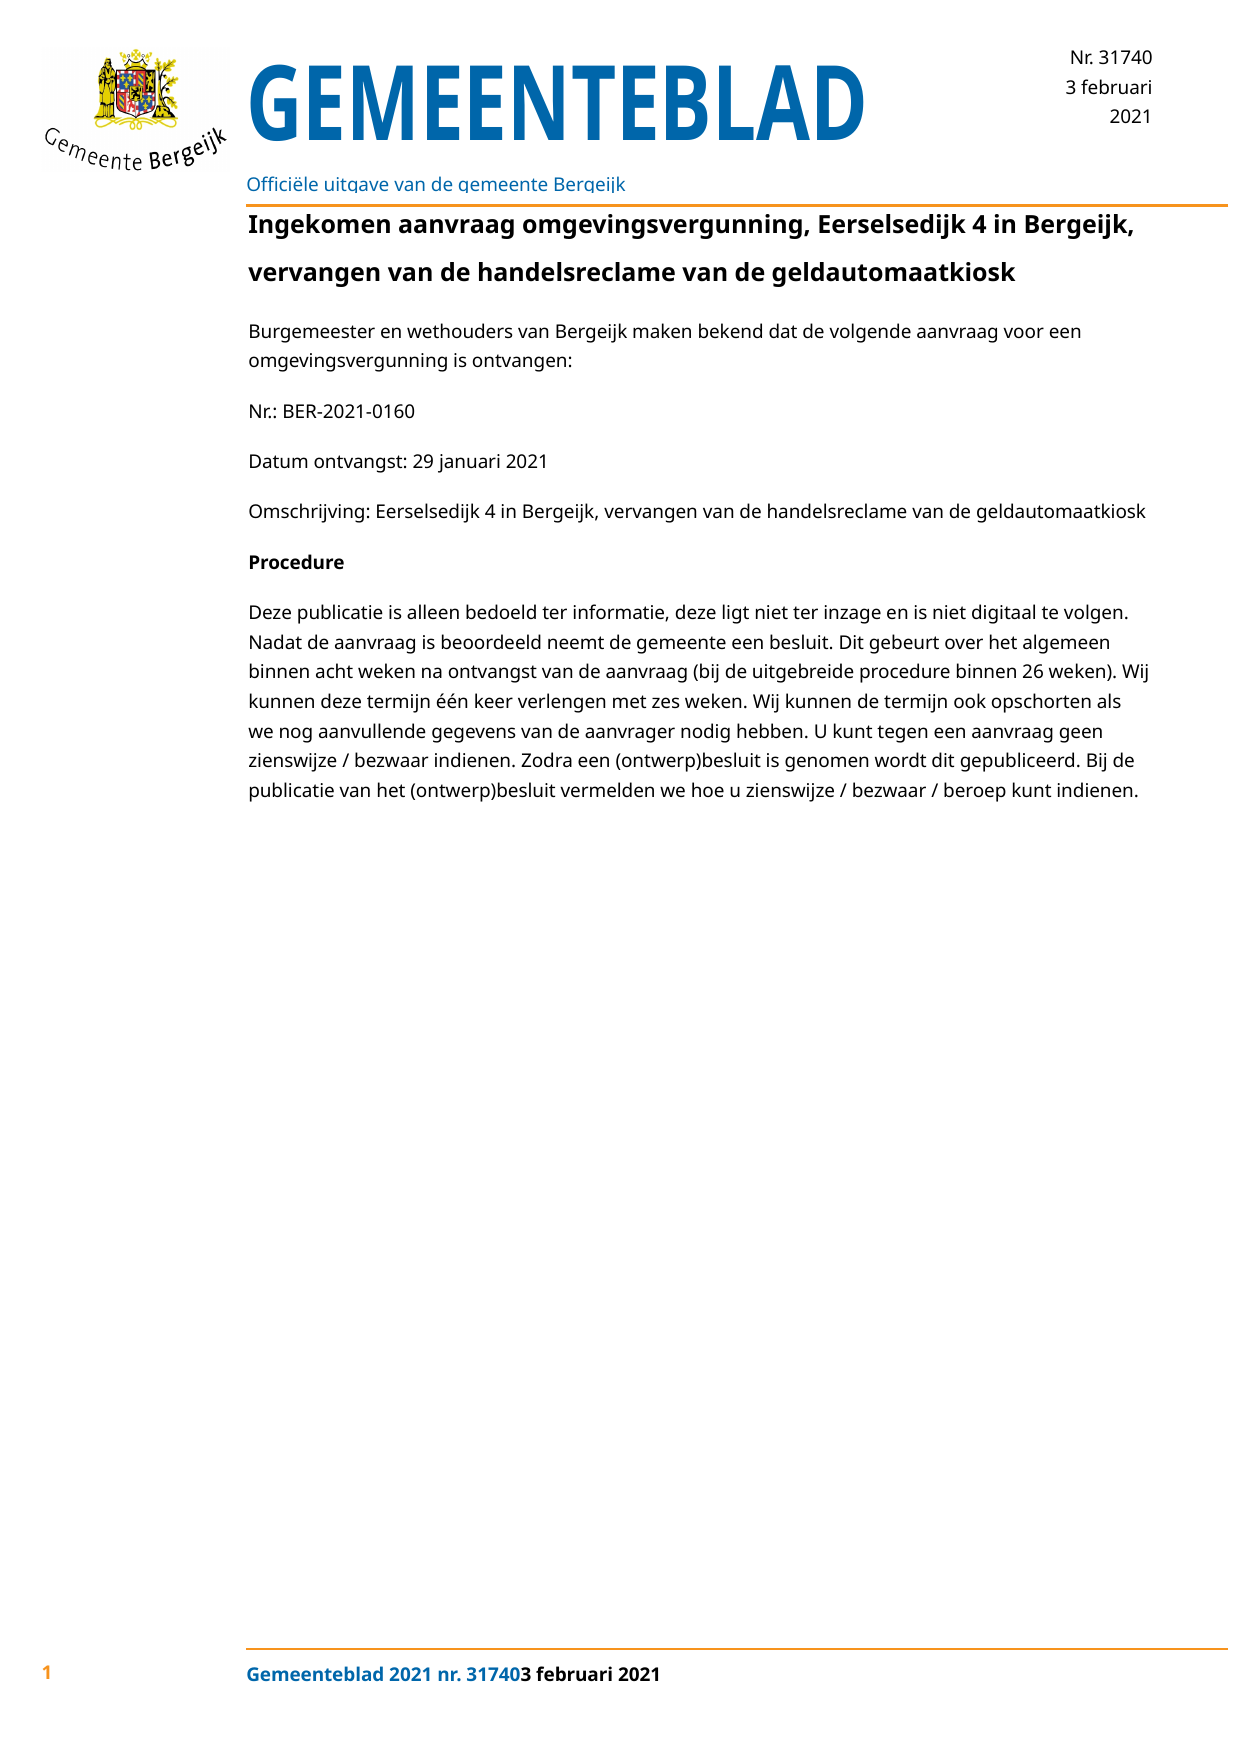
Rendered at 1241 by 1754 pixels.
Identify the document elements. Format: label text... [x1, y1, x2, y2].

text Datum ontvangst: 29 januari 2021 [248, 448, 1152, 474]
text Procedure [248, 549, 1152, 575]
text Nr.: BER-2021-0160 [248, 398, 1152, 424]
picture [41, 47, 231, 172]
text Ingekomen aanvraag omgevingsvergunning, Eerselsedijk 4 in Bergeijk, vervangen van de handelsreclame van de geldautomaatkiosk [248, 207, 1152, 288]
text Omschrijving: Eerselsedijk 4 in Bergeijk, vervangen van de handelsreclame van de geldautomaatkiosk [248, 499, 1152, 524]
text Deze publicatie is alleen bedoeld ter informatie, deze ligt niet ter inzage en is niet digitaal te volgen. Nadat de aanvraag is beoordeeld neemt de gemeente een besluit. Dit gebeurt over het algemeen binnen acht weken na ontvangst van de aanvraag (bij de uitgebreide procedure binnen 26 weken). Wij kunnen deze termijn één keer verlengen met zes weken. Wij kunnen de termijn ook opschorten als we nog aanvullende gegevens van de aanvrager nodig hebben. U kunt tegen een aanvraag geen zienswijze / bezwaar indienen. Zodra een (ontwerp)besluit is genomen wordt dit gepubliceerd. Bij de publicatie van het (ontwerp)besluit vermelden we hoe u zienswijze / bezwaar / beroep kunt indienen. [248, 599, 1152, 803]
text Burgemeester en wethouders van Bergeijk maken bekend dat de volgende aanvraag voor een omgevingsvergunning is ontvangen: [248, 318, 1152, 373]
